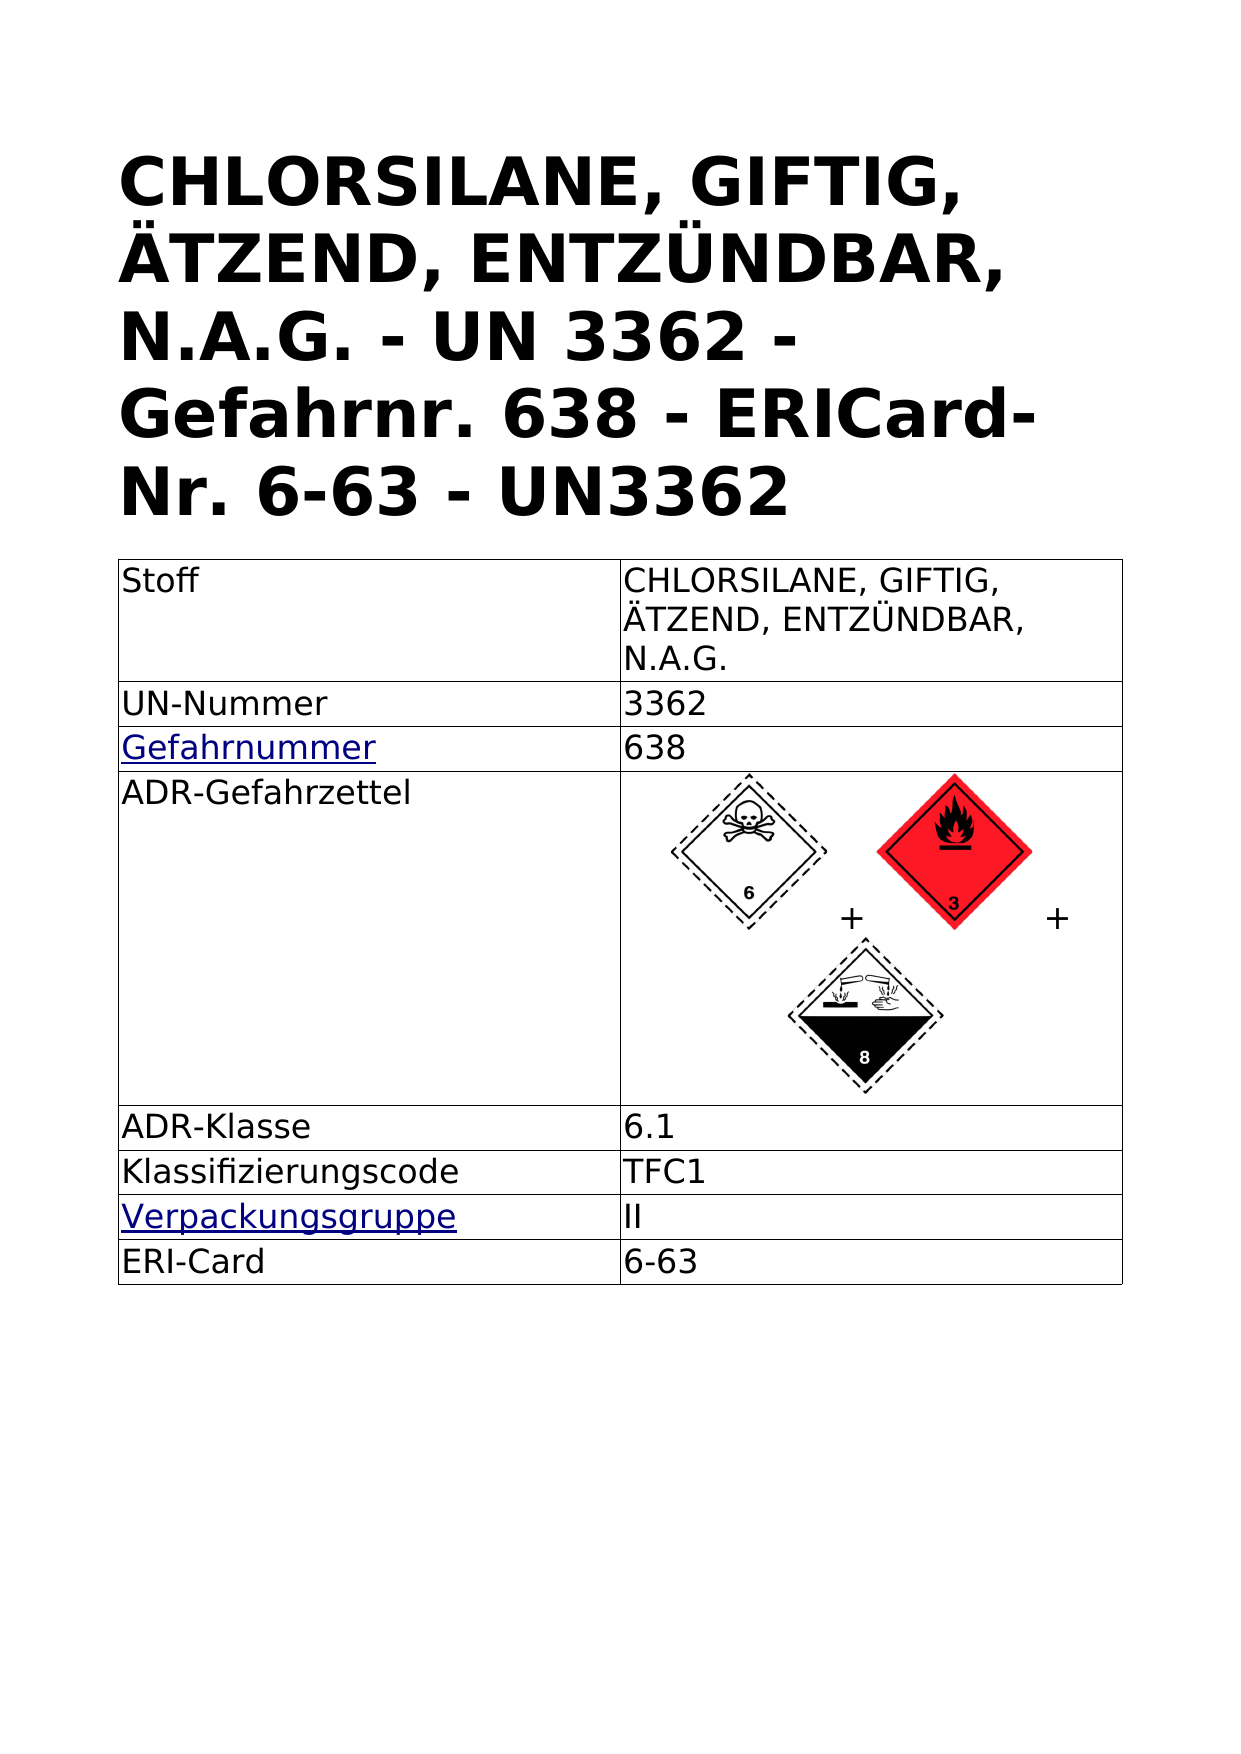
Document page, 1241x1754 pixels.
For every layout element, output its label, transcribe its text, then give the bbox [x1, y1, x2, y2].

picture [671, 773, 828, 930]
table_cell TFC1 [621, 1151, 1122, 1194]
table_header CHLORSILANE, GIFTIG, ÄTZEND, ENTZÜNDBAR, N.A.G. [621, 560, 1122, 681]
table_cell Klassifizierungscode [119, 1151, 620, 1194]
table_cell + + [621, 772, 1122, 1105]
picture [876, 773, 1033, 930]
table_cell ADR-Klasse [119, 1106, 620, 1149]
table_cell UN-Nummer [119, 682, 620, 726]
subtitle CHLORSILANE, GIFTIG, ÄTZEND, ENTZÜNDBAR, N.A.G. - UN 3362 - Gefahrnr. 638 - ERICard-Nr. 6-63 - UN3362 [118, 143, 1122, 531]
table_cell 638 [621, 727, 1122, 771]
table_cell ADR-Gefahrzettel [119, 772, 620, 1105]
table_cell Verpackungsgruppe [119, 1195, 620, 1239]
picture [787, 937, 944, 1094]
table_header Stoff [119, 560, 620, 681]
table_cell 6-63 [621, 1240, 1122, 1284]
table_cell II [621, 1195, 1122, 1239]
table_cell Gefahrnummer [119, 727, 620, 771]
table_cell 3362 [621, 682, 1122, 726]
table_cell 6.1 [621, 1106, 1122, 1149]
table_cell ERI-Card [119, 1240, 620, 1284]
